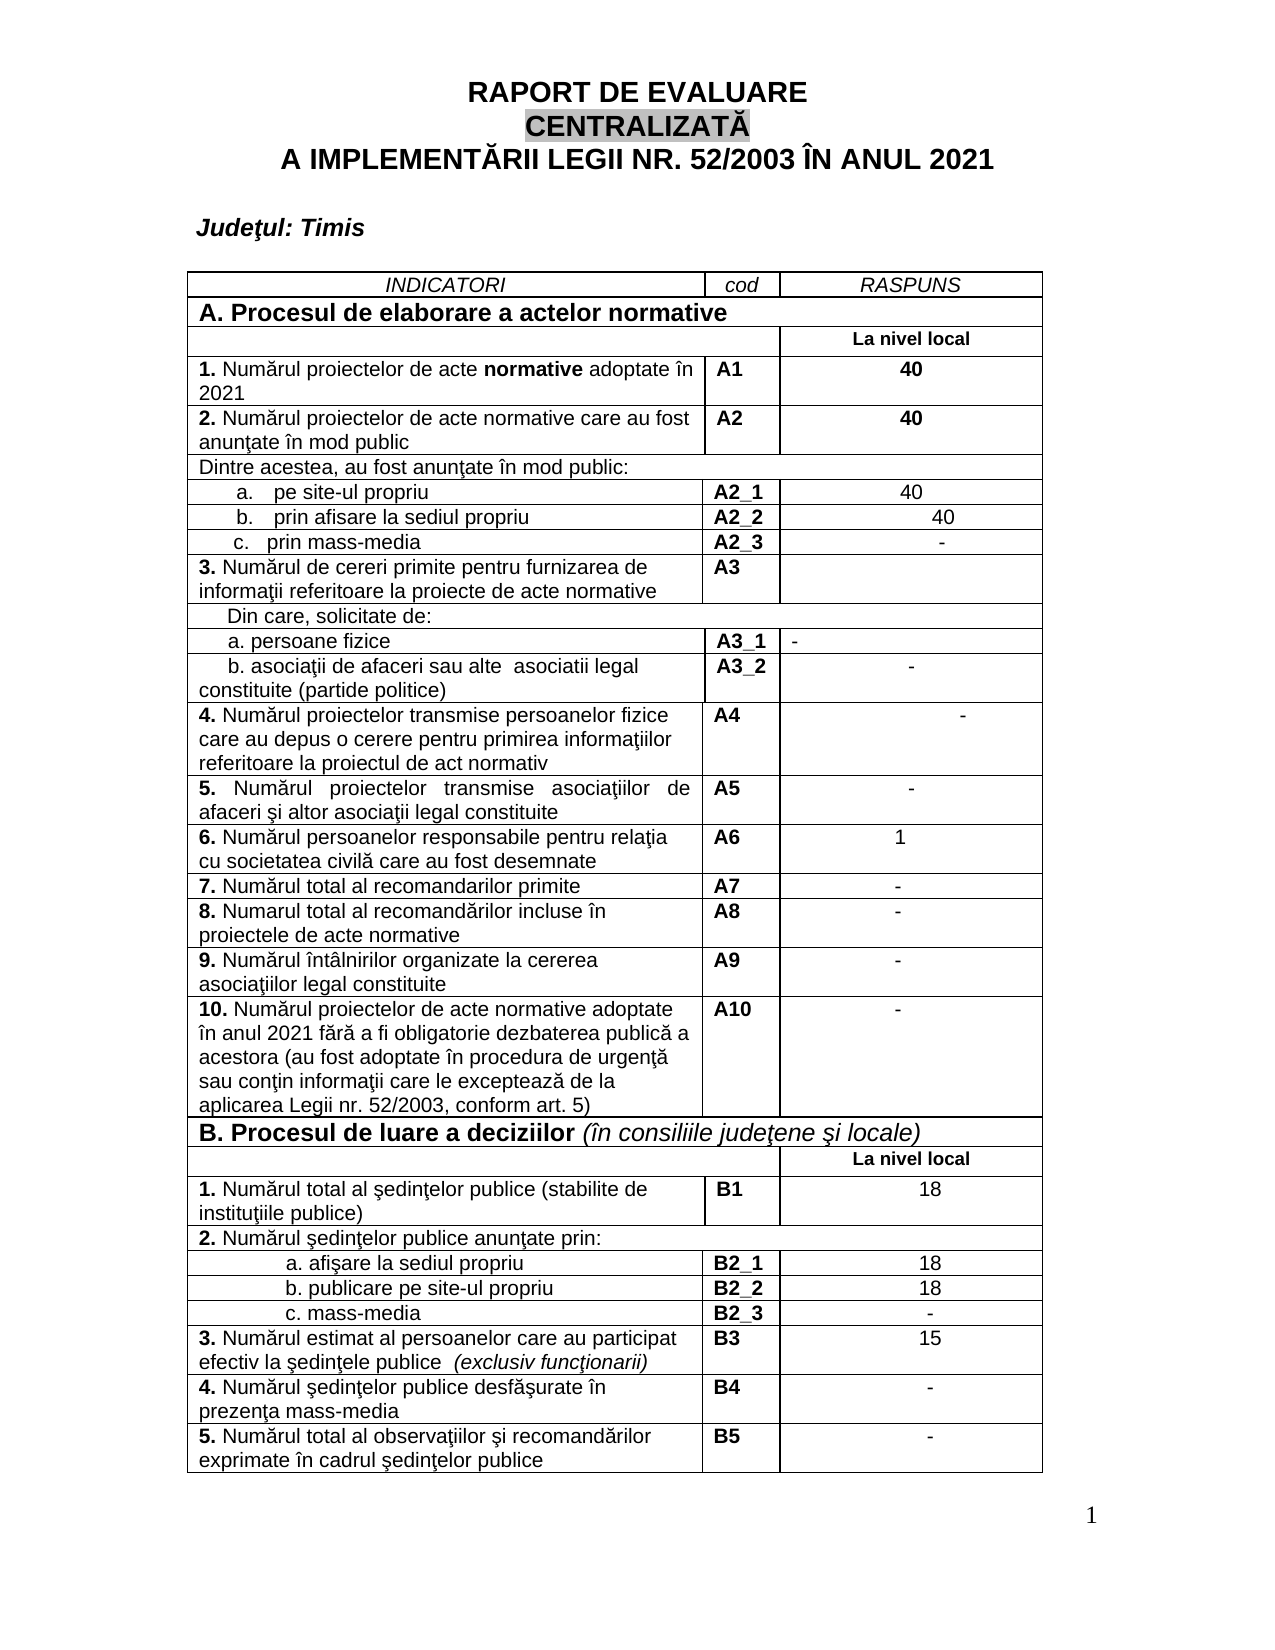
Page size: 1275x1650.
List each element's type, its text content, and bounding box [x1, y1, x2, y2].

table_cell - [781, 530, 1042, 554]
subtitle RAPORT DE EVALUARE [187, 75, 1087, 108]
table_cell 4. Numărul proiectelor transmise persoanelor fizice care au depus o cerere pentru primirea informaţiilor referitoare la proiectul de act normativ [188, 703, 702, 775]
table_cell a. persoane fizice [188, 629, 704, 653]
table_cell A3_2 [706, 654, 779, 702]
table_cell [188, 1147, 779, 1176]
table_cell Din care, solicitate de: [188, 604, 1042, 628]
table_cell B2_1 [703, 1251, 779, 1275]
table_cell 5. Numărul total al observaţiilor şi recomandărilor exprimate în cadrul şedinţelor publice [188, 1424, 702, 1472]
table_cell A. Procesul de elaborare a actelor normative [188, 298, 1042, 326]
table_cell 7. Numărul total al recomandarilor primite [188, 874, 702, 898]
subtitle A IMPLEMENTĂRII LEGII NR. 52/2003 ÎN ANUL 2021 [187, 142, 1087, 176]
table_cell 2. Numărul proiectelor de acte normative care au fost anunţate în mod public [188, 406, 704, 454]
table_cell 18 [781, 1251, 1042, 1275]
table_cell - [781, 703, 1042, 775]
table_cell A2 [706, 406, 779, 454]
table_cell A2_1 [703, 480, 779, 504]
table_cell B. Procesul de luare a deciziilor (în consiliile judeţene şi locale) [188, 1118, 1042, 1146]
table_cell 2. Numărul şedinţelor publice anunţate prin: [188, 1226, 1042, 1250]
table_cell A3_1 [706, 629, 779, 653]
table_cell - [781, 1375, 1042, 1423]
table_cell A5 [703, 776, 779, 824]
table_cell 40 [781, 480, 1042, 504]
table_cell La nivel local [781, 1147, 1042, 1176]
table_cell A1 [706, 357, 779, 405]
table_cell A9 [703, 948, 779, 996]
table_cell A2_2 [703, 505, 779, 529]
table_cell c. mass-media [188, 1301, 702, 1325]
table_cell 40 [781, 406, 1042, 454]
table_cell - [781, 948, 1042, 996]
table_cell B2_2 [703, 1276, 779, 1300]
table_cell 1 [781, 825, 1042, 873]
table_cell 18 [781, 1276, 1042, 1300]
table_cell A8 [703, 899, 779, 947]
table_cell - [781, 776, 1042, 824]
table_cell - [781, 874, 1042, 898]
table_cell B1 [706, 1177, 779, 1225]
table_cell b. asociaţii de afaceri sau alte asociatii legal constituite (partide politice) [188, 654, 704, 702]
subtitle Judeţul: Timis [187, 209, 1087, 243]
table_cell 4. Numărul şedinţelor publice desfăşurate în prezenţa mass-media [188, 1375, 702, 1423]
table_cell 40 [781, 505, 1042, 529]
table_cell - [781, 1424, 1042, 1472]
table_cell B5 [703, 1424, 779, 1472]
table_cell B2_3 [703, 1301, 779, 1325]
table_cell a. afişare la sediul propriu [188, 1251, 702, 1275]
table_cell 18 [781, 1177, 1042, 1225]
table_cell A6 [703, 825, 779, 873]
table_cell 10. Numărul proiectelor de acte normative adoptate în anul 2021 fără a fi obligatorie dezbaterea publică a acestora (au fost adoptate în procedura de urgenţă sau conţin informaţii care le exceptează de la aplicarea Legii nr. 52/2003, conform art. 5) [188, 997, 702, 1116]
table_cell A3 [703, 555, 779, 603]
text CENTRALIZATĂ [187, 108, 1087, 142]
table_header RASPUNS [781, 273, 1042, 296]
table_cell 3. Numărul estimat al persoanelor care au participat efectiv la şedinţele publice (exclusiv funcţionarii) [188, 1326, 702, 1374]
table_header cod [706, 273, 779, 296]
table_cell B4 [703, 1375, 779, 1423]
table_cell [781, 555, 1042, 603]
table_cell B3 [703, 1326, 779, 1374]
table_cell - [781, 899, 1042, 947]
table_cell 40 [781, 357, 1042, 405]
table_cell 3. Numărul de cereri primite pentru furnizarea de informaţii referitoare la proiecte de acte normative [188, 555, 702, 603]
table_cell - [781, 629, 1042, 653]
table_cell A10 [703, 997, 779, 1116]
table_cell pe site-ul propriu [188, 480, 702, 504]
table_cell 1. Numărul total al şedinţelor publice (stabilite de instituţiile publice) [188, 1177, 704, 1225]
table_cell b. publicare pe site-ul propriu [188, 1276, 702, 1300]
table_cell La nivel local [781, 327, 1042, 356]
table_cell 8. Numarul total al recomandărilor incluse în proiectele de acte normative [188, 899, 702, 947]
table_cell - [781, 654, 1042, 702]
table_cell A2_3 [703, 530, 779, 554]
table_cell - [781, 997, 1042, 1116]
table_cell A4 [703, 703, 779, 775]
table_cell 5. Numărul proiectelor transmise asociaţiilor de afaceri şi altor asociaţii legal constituite [188, 776, 702, 824]
table_cell 15 [781, 1326, 1042, 1374]
table_cell [188, 327, 779, 356]
table_cell c. prin mass-media [188, 530, 702, 554]
table_cell prin afisare la sediul propriu [188, 505, 702, 529]
table_cell 1. Numărul proiectelor de acte normative adoptate în 2021 [188, 357, 704, 405]
table_cell 6. Numărul persoanelor responsabile pentru relaţia cu societatea civilă care au fost desemnate [188, 825, 702, 873]
table_cell Dintre acestea, au fost anunţate în mod public: [188, 455, 1042, 479]
table_cell A7 [703, 874, 779, 898]
table_cell 9. Numărul întâlnirilor organizate la cererea asociaţiilor legal constituite [188, 948, 702, 996]
table_cell - [781, 1301, 1042, 1325]
table_header INDICATORI [188, 273, 704, 296]
